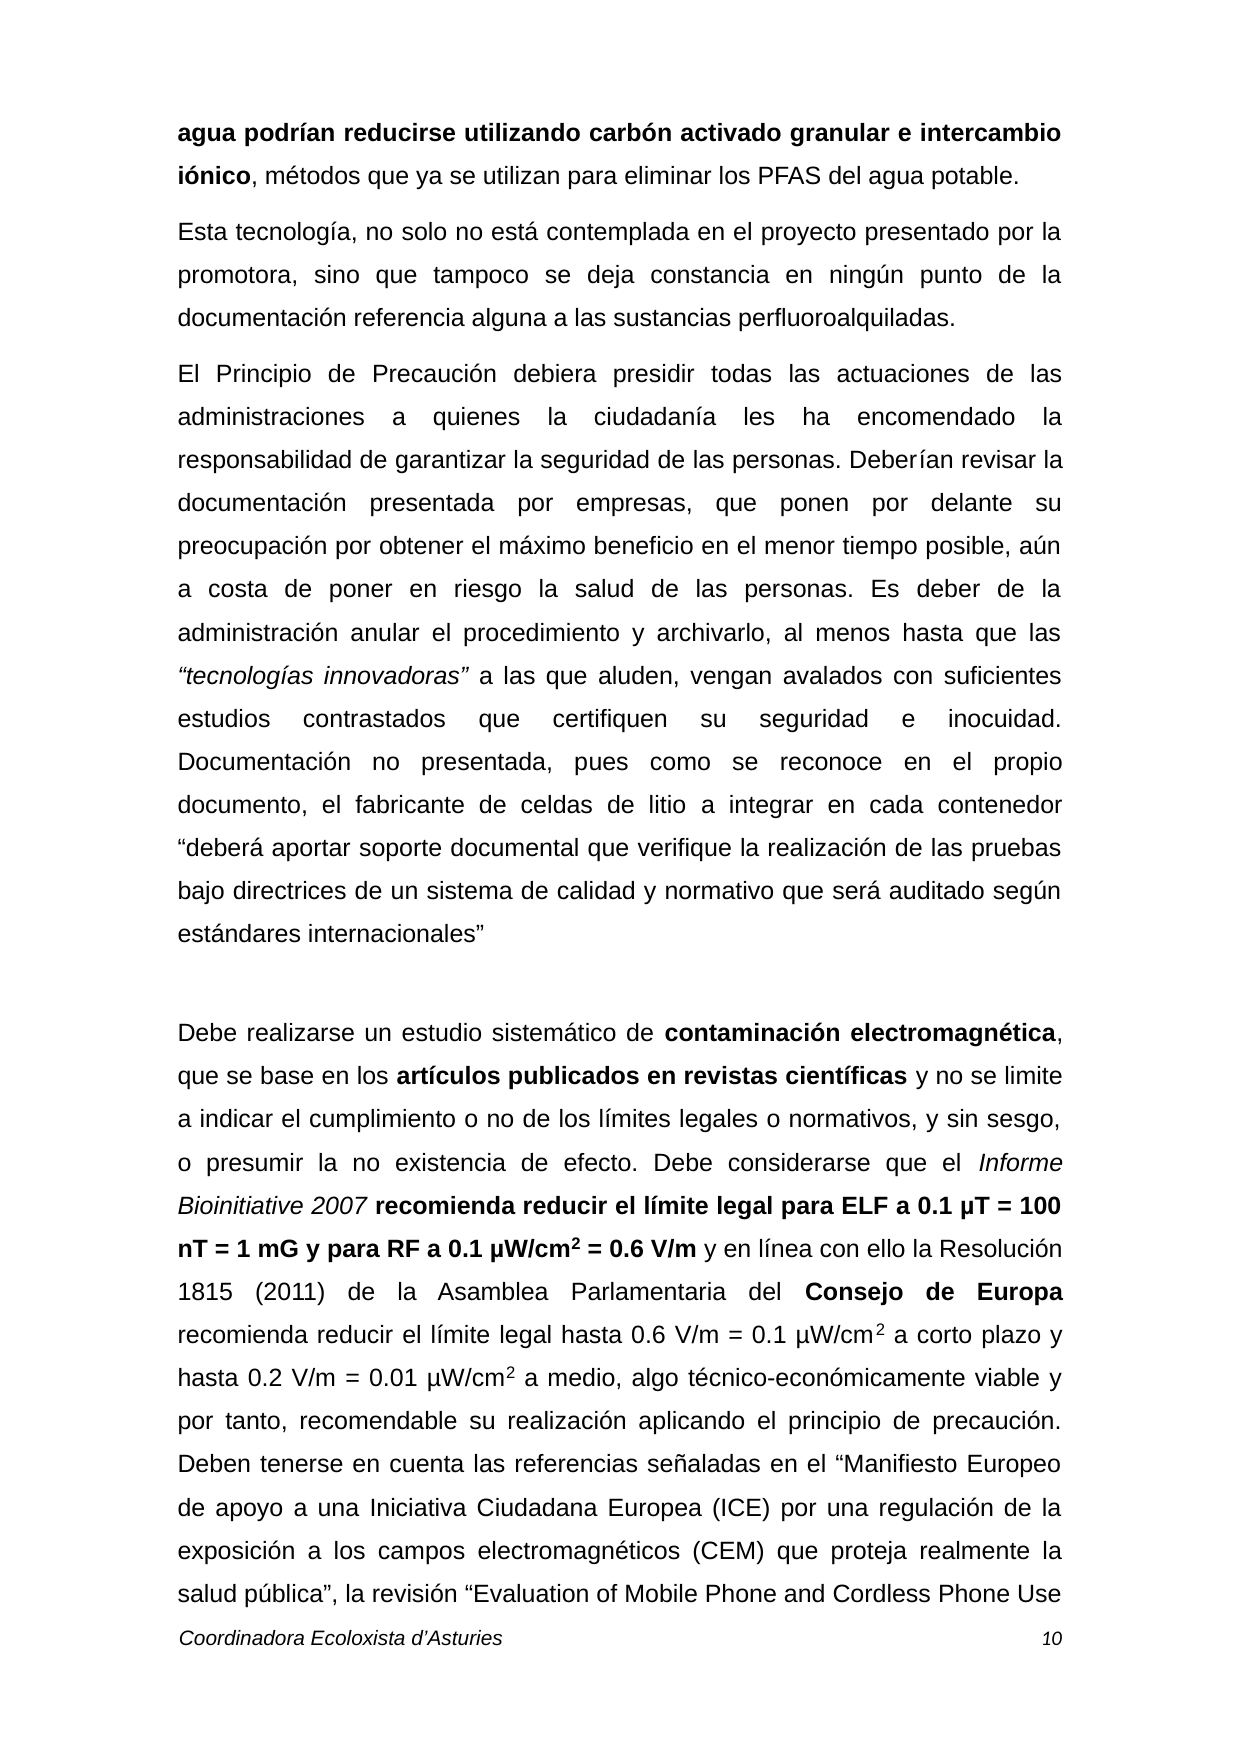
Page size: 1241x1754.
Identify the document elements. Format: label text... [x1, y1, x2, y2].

text Debe realizarse un estudio sistemático de contaminación electromagnética, que se base en los artículos publicados en revistas científicas y no se limite a indicar el cumplimiento o no de los límites legales o normativos, y sin sesgo, o presumir la no existencia de efecto. Debe considerarse que el Informe Bioinitiative 2007 recomienda reducir el límite legal para ELF a 0.1 µT = 100 nT = 1 mG y para RF a 0.1 µW/cm2 = 0.6 V/m y en línea con ello la Resolución 1815 (2011) de la Asamblea Parlamentaria del Consejo de Europa recomienda reducir el límite legal hasta 0.6 V/m = 0.1 µW/cm2 a corto plazo y hasta 0.2 V/m = 0.01 µW/cm2 a medio, algo técnico-económicamente viable y por tanto, recomendable su realización aplicando el principio de precaución. Deben tenerse en cuenta las referencias señaladas en el “Manifiesto Europeo de apoyo a una Iniciativa Ciudadana Europea (ICE) por una regulación de la exposición a los campos electromagnéticos (CEM) que proteja realmente la salud pública”, la revisión “Evaluation of Mobile Phone and Cordless Phone Use [177, 1018, 1063, 1607]
text El Principio de Precaución debiera presidir todas las actuaciones de las administraciones a quienes la ciudadanía les ha encomendado la responsabilidad de garantizar la seguridad de las personas. Deberían revisar la documentación presentada por empresas, que ponen por delante su preocupación por obtener el máximo beneficio en el menor tiempo posible, aún a costa de poner en riesgo la salud de las personas. Es deber de la administración anular el procedimiento y archivarlo, al menos hasta que las “tecnologías innovadoras” a las que aluden, vengan avalados con suficientes estudios contrastados que certifiquen su seguridad e inocuidad. Documentación no presentada, pues como se reconoce en el propio documento, el fabricante de celdas de litio a integrar en cada contenedor “deberá aportar soporte documental que verifique la realización de las pruebas bajo directrices de un sistema de calidad y normativo que será auditado según estándares internacionales” [177, 359, 1063, 948]
text agua podrían reducirse utilizando carbón activado granular e intercambio iónico, métodos que ya se utilizan para eliminar los PFAS del agua potable. [177, 118, 1063, 190]
text Esta tecnología, no solo no está contemplada en el proyecto presentado por la promotora, sino que tampoco se deja constancia en ningún punto de la documentación referencia alguna a las sustancias perfluoroalquiladas. [177, 217, 1063, 332]
